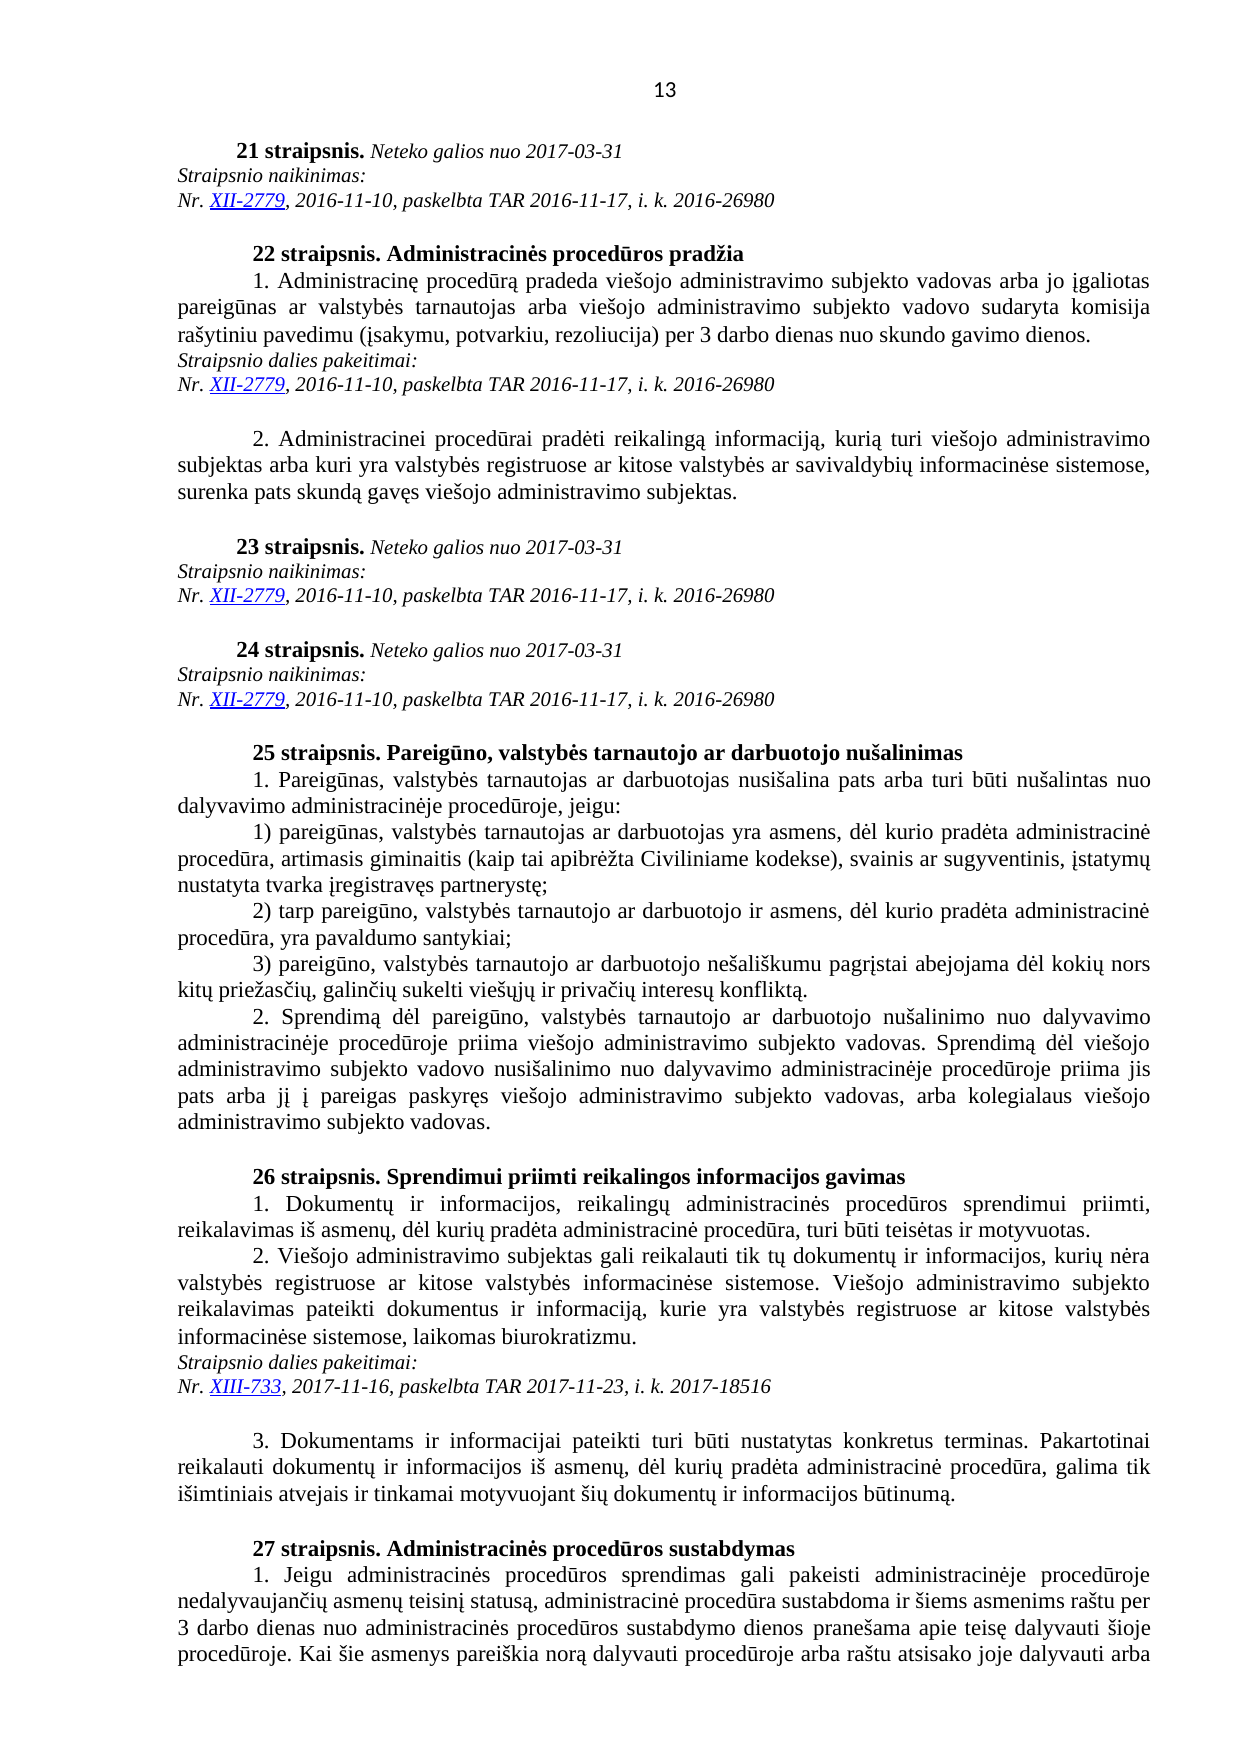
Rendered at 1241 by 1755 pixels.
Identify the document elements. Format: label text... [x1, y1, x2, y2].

text Nr. XII-2779, 2016-11-10, paskelbta TAR 2016-11-17, i. k. 2016-26980 [177, 372, 1152, 396]
text 1. Dokumentų ir informacijos, reikalingų administracinės procedūros sprendimui priimti, reikalavimas iš asmenų, dėl kurių pradėta administracinė procedūra, turi būti teisėtas ir motyvuotas. [177, 1190, 1152, 1242]
text 2. Sprendimą dėl pareigūno, valstybės tarnautojo ar darbuotojo nušalinimo nuo dalyvavimo administracinėje procedūroje priima viešojo administravimo subjekto vadovas. Sprendimą dėl viešojo administravimo subjekto vadovo nusišalinimo nuo dalyvavimo administracinėje procedūroje priima jis pats arba jį į pareigas paskyręs viešojo administravimo subjekto vadovas, arba kolegialaus viešojo administravimo subjekto vadovas. [177, 1003, 1152, 1134]
text 23 straipsnis. Neteko galios nuo 2017-03-31 [177, 533, 1152, 559]
text 22 straipsnis. Administracinės procedūros pradžia [177, 240, 1152, 267]
text 2. Administracinei procedūrai pradėti reikalingą informaciją, kurią turi viešojo administravimo subjektas arba kuri yra valstybės registruose ar kitose valstybės ar savivaldybių informacinėse sistemose, surenka pats skundą gavęs viešojo administravimo subjektas. [177, 425, 1152, 504]
text 26 straipsnis. Sprendimui priimti reikalingos informacijos gavimas [177, 1163, 1152, 1190]
text 1) pareigūnas, valstybės tarnautojas ar darbuotojas yra asmens, dėl kurio pradėta administracinė procedūra, artimasis giminaitis (kaip tai apibrėžta Civiliniame kodekse), svainis ar sugyventinis, įstatymų nustatyta tvarka įregistravęs partnerystę; [177, 818, 1152, 897]
text Straipsnio naikinimas: [177, 559, 1152, 583]
text Straipsnio naikinimas: [177, 662, 1152, 686]
text Straipsnio naikinimas: [177, 163, 1152, 187]
text 3. Dokumentams ir informacijai pateikti turi būti nustatytas konkretus terminas. Pakartotinai reikalauti dokumentų ir informacijos iš asmenų, dėl kurių pradėta administracinė procedūra, galima tik išimtiniais atvejais ir tinkamai motyvuojant šių dokumentų ir informacijos būtinumą. [177, 1427, 1152, 1506]
text 3) pareigūno, valstybės tarnautojo ar darbuotojo nešališkumu pagrįstai abejojama dėl kokių nors kitų priežasčių, galinčių sukelti viešųjų ir privačių interesų konfliktą. [177, 950, 1152, 1003]
text 1. Pareigūnas, valstybės tarnautojas ar darbuotojas nusišalina pats arba turi būti nušalintas nuo dalyvavimo administracinėje procedūroje, jeigu: [177, 766, 1152, 818]
text 25 straipsnis. Pareigūno, valstybės tarnautojo ar darbuotojo nušalinimas [177, 739, 1152, 766]
text 24 straipsnis. Neteko galios nuo 2017-03-31 [177, 636, 1152, 662]
text Straipsnio dalies pakeitimai: [177, 348, 1152, 372]
text Nr. XII-2779, 2016-11-10, paskelbta TAR 2016-11-17, i. k. 2016-26980 [177, 583, 1152, 607]
text Nr. XII-2779, 2016-11-10, paskelbta TAR 2016-11-17, i. k. 2016-26980 [177, 686, 1152, 711]
text Straipsnio dalies pakeitimai: [177, 1350, 1152, 1374]
text Nr. XIII-733, 2017-11-16, paskelbta TAR 2017-11-23, i. k. 2017-18516 [177, 1374, 1152, 1398]
text 2. Viešojo administravimo subjektas gali reikalauti tik tų dokumentų ir informacijos, kurių nėra valstybės registruose ar kitose valstybės informacinėse sistemose. Viešojo administravimo subjekto reikalavimas pateikti dokumentus ir informaciją, kurie yra valstybės registruose ar kitose valstybės informacinėse sistemose, laikomas biurokratizmu. [177, 1242, 1152, 1350]
text Nr. XII-2779, 2016-11-10, paskelbta TAR 2016-11-17, i. k. 2016-26980 [177, 187, 1152, 212]
text 21 straipsnis. Neteko galios nuo 2017-03-31 [177, 137, 1152, 163]
text 27 straipsnis. Administracinės procedūros sustabdymas [177, 1535, 1152, 1561]
text 2) tarp pareigūno, valstybės tarnautojo ar darbuotojo ir asmens, dėl kurio pradėta administracinė procedūra, yra pavaldumo santykiai; [177, 897, 1152, 950]
text 1. Administracinę procedūrą pradeda viešojo administravimo subjekto vadovas arba jo įgaliotas pareigūnas ar valstybės tarnautojas arba viešojo administravimo subjekto vadovo sudaryta komisija rašytiniu pavedimu (įsakymu, potvarkiu, rezoliucija) per 3 darbo dienas nuo skundo gavimo dienos. [177, 267, 1152, 348]
text 1. Jeigu administracinės procedūros sprendimas gali pakeisti administracinėje procedūroje nedalyvaujančių asmenų teisinį statusą, administracinė procedūra sustabdoma ir šiems asmenims raštu per 3 darbo dienas nuo administracinės procedūros sustabdymo dienos pranešama apie teisę dalyvauti šioje procedūroje. Kai šie asmenys pareiškia norą dalyvauti procedūroje arba raštu atsisako joje dalyvauti arba [177, 1561, 1152, 1667]
